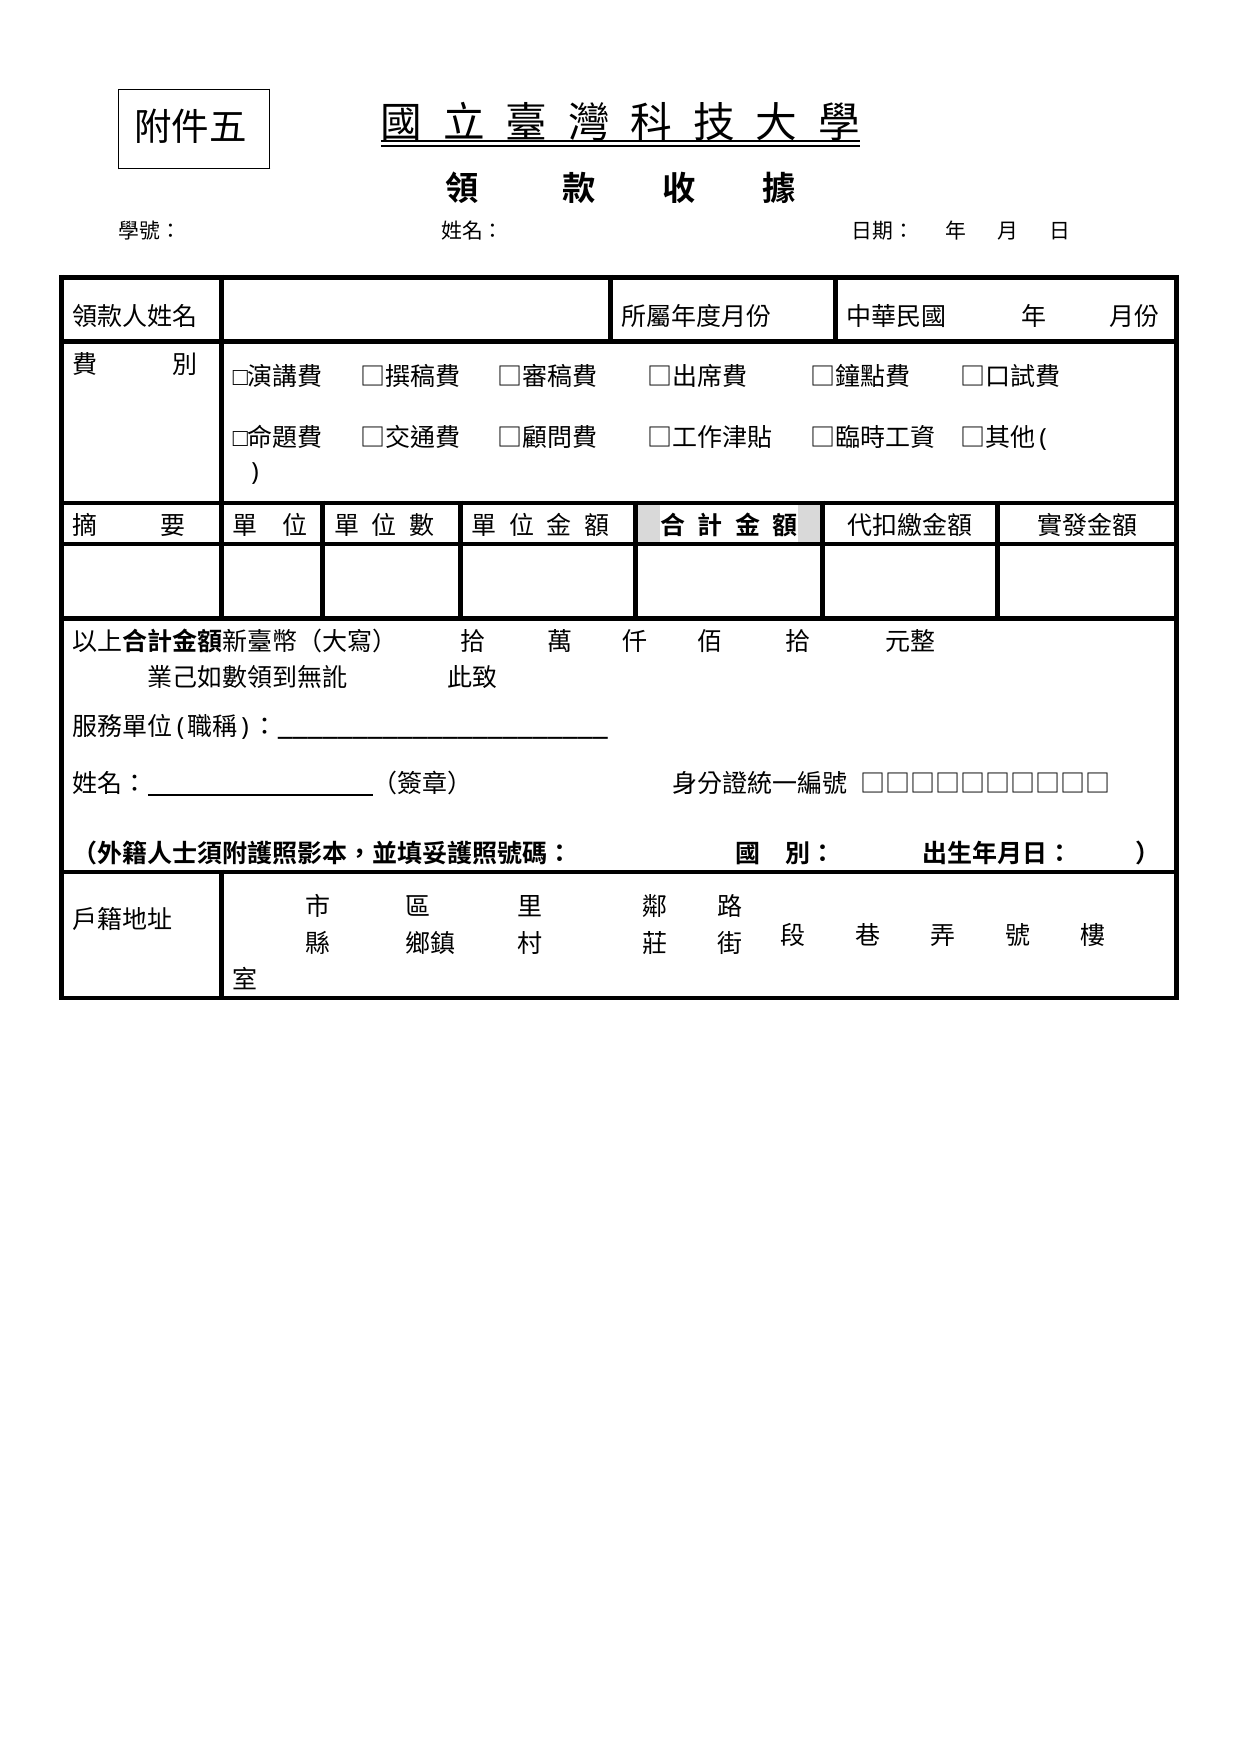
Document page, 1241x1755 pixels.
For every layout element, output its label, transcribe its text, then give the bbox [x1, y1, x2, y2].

table_header 領款人姓名 [64, 280, 219, 339]
table_cell [638, 546, 820, 616]
table_cell [325, 546, 458, 616]
table_cell 單 位 [224, 505, 320, 542]
table_cell 單 位 數 [325, 505, 458, 542]
table_cell □演講費 □撰稿費 □審稿費 □出席費 □鐘點費 □口試費 □命題費 □交通費 □顧問費 □工作津貼 □臨時工資 □其他( ) [224, 344, 1174, 501]
table_cell 以上合計金額新臺幣（大寫） 拾 萬 仟 佰 拾 元整 業己如數領到無訛 此致 服務單位(職稱)：______________________ 姓名： （簽章） 身分證統一編號 □□□□□□□□□□ （外籍人士須附護照影本，並填妥護照號碼： 國 別： 出生年月日： ） [64, 621, 1174, 869]
table_cell 單 位 金 額 [463, 505, 633, 542]
text 附件五 [134, 97, 254, 151]
text 學號： 姓名： 日期： 年 月 日 [118, 210, 1122, 246]
table_cell 摘 要 [64, 505, 219, 542]
text [119, 90, 269, 168]
table_cell [463, 546, 633, 616]
table_cell 市縣 區 鄉鎮 里村 鄰莊 路街 段 巷 弄 號 樓 室 [224, 874, 1174, 996]
table_cell [224, 546, 320, 616]
table_cell [64, 546, 219, 616]
table_cell [1000, 546, 1174, 616]
table_header [224, 280, 608, 339]
table_cell [825, 546, 995, 616]
table_cell 合 計 金 額 [638, 505, 820, 542]
text 國 立 臺 灣 科 技 大 學 [270, 89, 1122, 149]
table_cell 費 別 [64, 344, 219, 501]
table_cell 戶籍地址 [64, 874, 219, 996]
table_cell 實發金額 [1000, 505, 1174, 542]
table_cell 代扣繳金額 [825, 505, 995, 542]
table_header 所屬年度月份 [613, 280, 833, 339]
table_header 中華民國 年 月份 [838, 280, 1174, 339]
text 領 款 收 據 [118, 161, 1122, 210]
